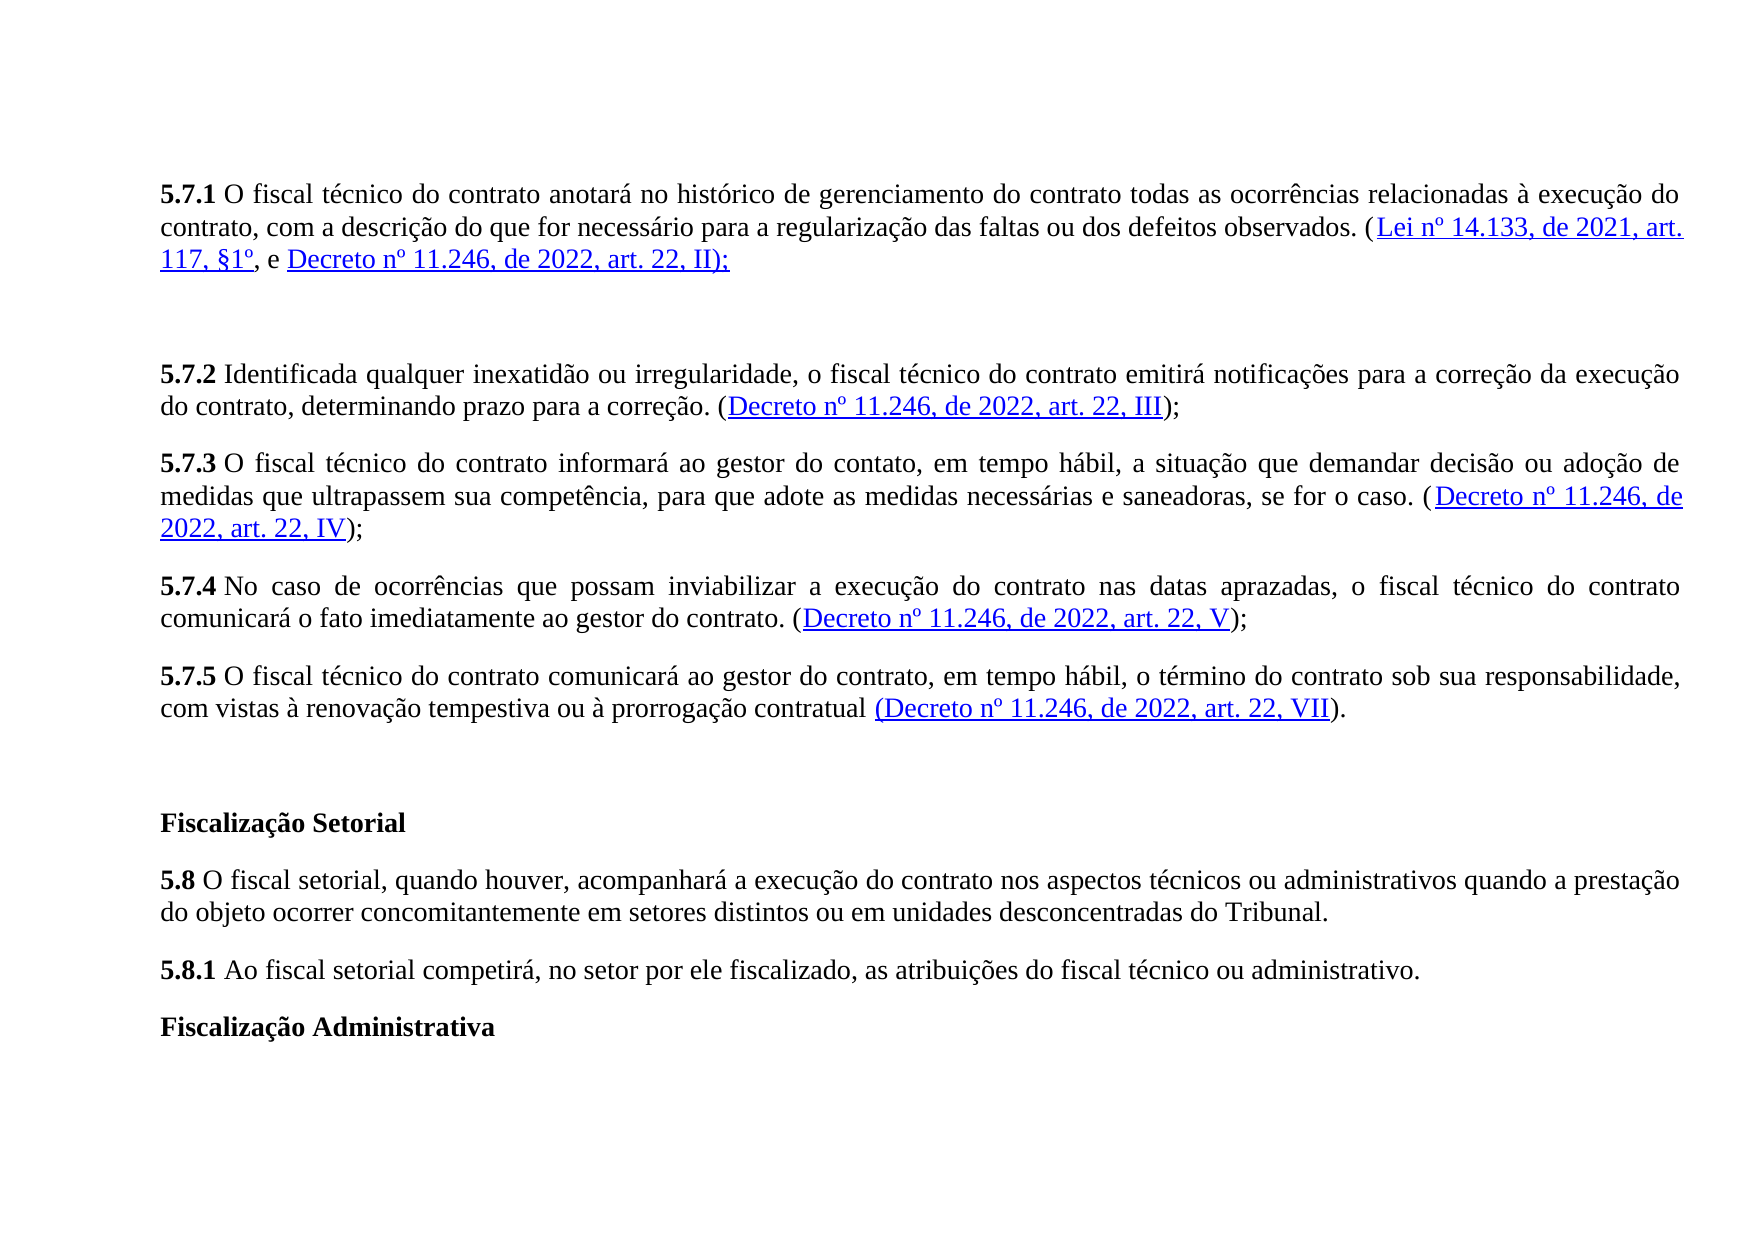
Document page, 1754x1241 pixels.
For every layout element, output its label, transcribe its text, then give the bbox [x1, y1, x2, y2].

text Fiscalização Setorial [160, 806, 1683, 838]
text 5.7.3 O fiscal técnico do contrato informará ao gestor do contato, em tempo hábil, a situação que demandar decisão ou adoção de medidas que ultrapassem sua competência, para que adote as medidas necessárias e saneadoras, se for o caso. (Decreto nº 11.246, de 2022, art. 22, IV); [160, 447, 1683, 544]
text 5.7.2 Identificada qualquer inexatidão ou irregularidade, o fiscal técnico do contrato emitirá notificações para a correção da execução do contrato, determinando prazo para a correção. (Decreto nº 11.246, de 2022, art. 22, III); [160, 357, 1683, 422]
text 5.7.1 O fiscal técnico do contrato anotará no histórico de gerenciamento do contrato todas as ocorrências relacionadas à execução do contrato, com a descrição do que for necessário para a regularização das faltas ou dos defeitos observados. (Lei nº 14.133, de 2021, art. 117, §1º, e Decreto nº 11.246, de 2022, art. 22, II); [160, 177, 1683, 274]
text 5.8 O fiscal setorial, quando houver, acompanhará a execução do contrato nos aspectos técnicos ou administrativos quando a prestação do objeto ocorrer concomitantemente em setores distintos ou em unidades desconcentradas do Tribunal. [160, 863, 1683, 928]
text Fiscalização Administrativa [160, 1010, 1683, 1043]
text 5.7.4 No caso de ocorrências que possam inviabilizar a execução do contrato nas datas aprazadas, o fiscal técnico do contrato comunicará o fato imediatamente ao gestor do contrato. (Decreto nº 11.246, de 2022, art. 22, V); [160, 569, 1683, 633]
text 5.7.5 O fiscal técnico do contrato comunicará ao gestor do contrato, em tempo hábil, o término do contrato sob sua responsabilidade, com vistas à renovação tempestiva ou à prorrogação contratual (Decreto nº 11.246, de 2022, art. 22, VII). [160, 658, 1683, 723]
text 5.8.1 Ao fiscal setorial competirá, no setor por ele fiscalizado, as atribuições do fiscal técnico ou administrativo. [160, 953, 1683, 985]
